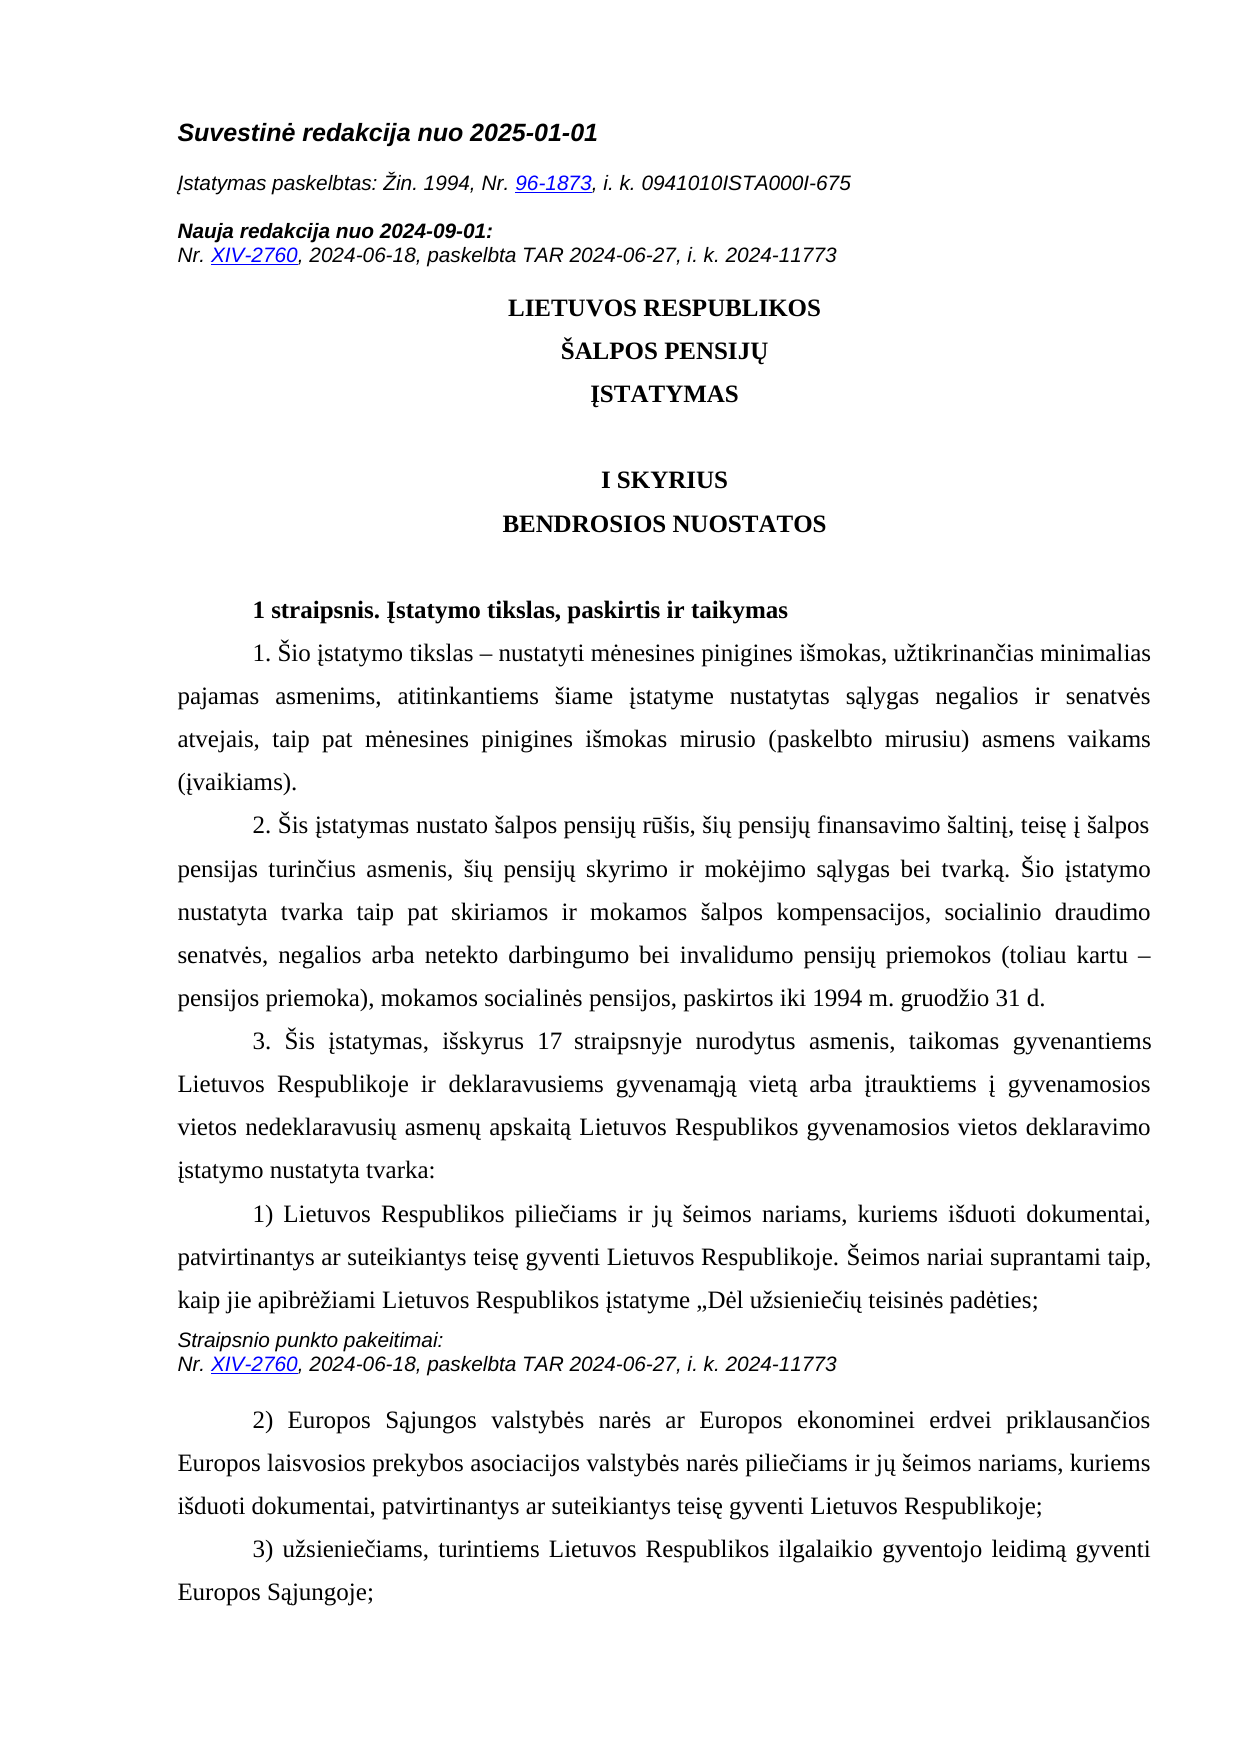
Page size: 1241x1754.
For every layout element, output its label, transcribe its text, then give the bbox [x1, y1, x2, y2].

text ĮSTATYMAS [177, 379, 1152, 408]
text 2. Šis įstatymas nustato šalpos pensijų rūšis, šių pensijų finansavimo šaltinį, teisę į šalpos pensijas turinčius asmenis, šių pensijų skyrimo ir mokėjimo sąlygas bei tvarką. Šio įstatymo nustatyta tvarka taip pat skiriamos ir mokamos šalpos kompensacijos, socialinio draudimo senatvės, negalios arba netekto darbingumo bei invalidumo pensijų priemokos (toliau kartu – pensijos priemoka), mokamos socialinės pensijos, paskirtos iki 1994 m. gruodžio 31 d. [177, 811, 1152, 1012]
text I SKYRIUS [177, 466, 1152, 494]
text 1 straipsnis. Įstatymo tikslas, paskirtis ir taikymas [177, 595, 1152, 624]
text Nauja redakcija nuo 2024-09-01: [177, 219, 1152, 243]
text 1. Šio įstatymo tikslas – nustatyti mėnesines pinigines išmokas, užtikrinančias minimalias pajamas asmenims, atitinkantiems šiame įstatyme nustatytas sąlygas negalios ir senatvės atvejais, taip pat mėnesines pinigines išmokas mirusio (paskelbto mirusiu) asmens vaikams (įvaikiams). [177, 638, 1152, 796]
text Nr. XIV-2760, 2024-06-18, paskelbta TAR 2024-06-27, i. k. 2024-11773 [177, 243, 1152, 267]
text 3) užsieniečiams, turintiems Lietuvos Respublikos ilgalaikio gyventojo leidimą gyventi Europos Sąjungoje; [177, 1534, 1152, 1606]
text LIETUVOS RESPUBLIKOS [177, 293, 1152, 322]
text Suvestinė redakcija nuo 2025-01-01 [177, 118, 1152, 147]
text 2) Europos Sąjungos valstybės narės ar Europos ekonominei erdvei priklausančios Europos laisvosios prekybos asociacijos valstybės narės piliečiams ir jų šeimos nariams, kuriems išduoti dokumentai, patvirtinantys ar suteikiantys teisę gyventi Lietuvos Respublikoje; [177, 1405, 1152, 1520]
text ŠALPOS PENSIJŲ [177, 336, 1152, 365]
text Įstatymas paskelbtas: Žin. 1994, Nr. 96-1873, i. k. 0941010ISTA000I-675 [177, 171, 1152, 195]
text 1) Lietuvos Respublikos piliečiams ir jų šeimos nariams, kuriems išduoti dokumentai, patvirtinantys ar suteikiantys teisę gyventi Lietuvos Respublikoje. Šeimos nariai suprantami taip, kaip jie apibrėžiami Lietuvos Respublikos įstatyme „Dėl užsieniečių teisinės padėties; [177, 1199, 1152, 1314]
text 3. Šis įstatymas, išskyrus 17 straipsnyje nurodytus asmenis, taikomas gyvenantiems Lietuvos Respublikoje ir deklaravusiems gyvenamąją vietą arba įtrauktiems į gyvenamosios vietos nedeklaravusių asmenų apskaitą Lietuvos Respublikos gyvenamosios vietos deklaravimo įstatymo nustatyta tvarka: [177, 1026, 1152, 1184]
text Nr. XIV-2760, 2024-06-18, paskelbta TAR 2024-06-27, i. k. 2024-11773 [177, 1352, 1152, 1376]
text Straipsnio punkto pakeitimai: [177, 1328, 1152, 1352]
text BENDROSIOS NUOSTATOS [177, 509, 1152, 537]
